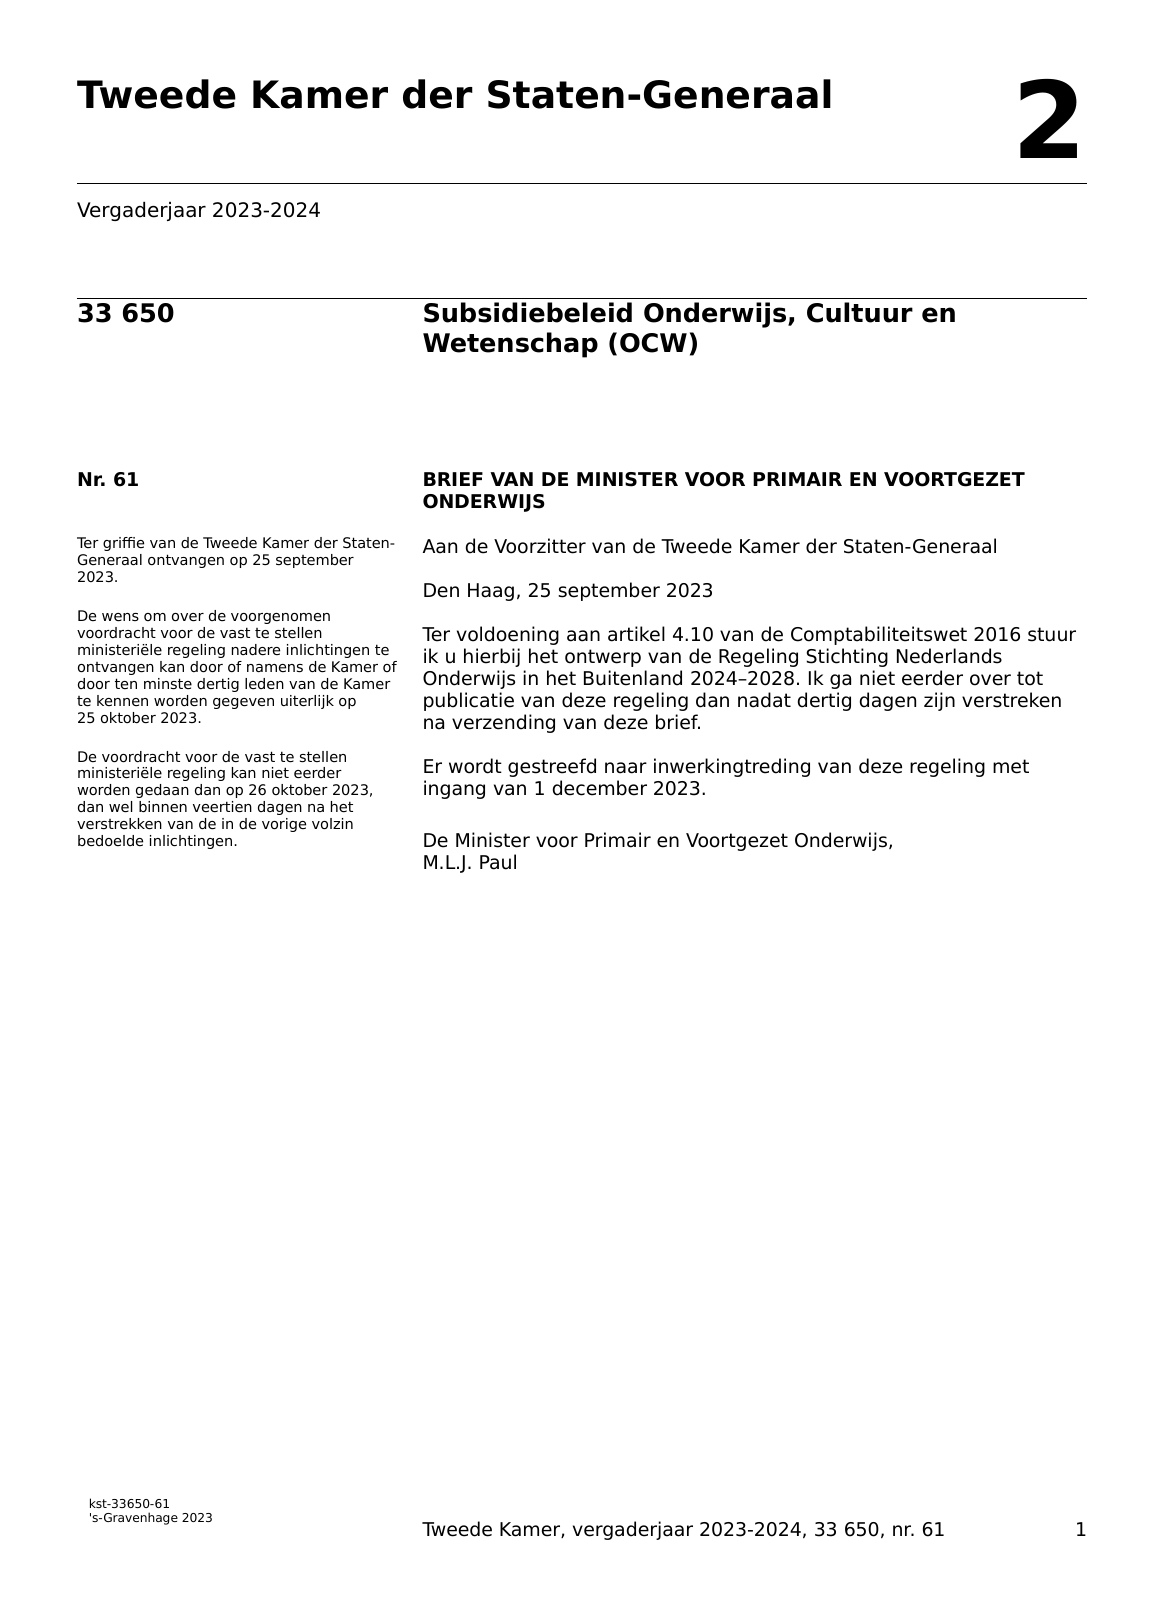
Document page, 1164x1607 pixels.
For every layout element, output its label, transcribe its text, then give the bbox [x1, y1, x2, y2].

text Aan de Voorzitter van de Tweede Kamer der Staten-Generaal [422, 536, 1087, 557]
subtitle 33 650 Subsidiebeleid Onderwijs, Cultuur en Wetenschap (OCW) [77, 299, 1087, 358]
text Ter griffie van de Tweede Kamer der Staten-Generaal ontvangen op 25 september 2023. [77, 536, 399, 586]
text De Minister voor Primair en Voortgezet Onderwijs, M.L.J. Paul [422, 830, 1087, 874]
text [77, 586, 399, 608]
text kst-33650-61 [88, 1497, 323, 1511]
text Den Haag, 25 september 2023 [422, 580, 1087, 602]
text Ter voldoening aan artikel 4.10 van de Comptabiliteitswet 2016 stuur ik u hierbij het ontwerp van de Regeling Stichting Nederlands Onderwijs in het Buitenland 2024–2028. Ik ga niet eerder over tot publicatie van deze regeling dan nadat dertig dagen zijn verstreken na verzending van deze brief. [422, 624, 1087, 734]
table_header Tweede Kamer der Staten-Generaal [77, 59, 886, 183]
subtitle Nr. 61 BRIEF VAN DE MINISTER VOOR PRIMAIR EN VOORTGEZET ONDERWIJS [77, 469, 1087, 513]
table_header 2 [886, 59, 1087, 183]
table_cell Vergaderjaar 2023-2024 [77, 184, 1087, 298]
text [77, 726, 399, 749]
text Er wordt gestreefd naar inwerkingtreding van deze regeling met ingang van 1 december 2023. [422, 756, 1087, 800]
text De voordracht voor de vast te stellen ministeriële regeling kan niet eerder worden gedaan dan op 26 oktober 2023, dan wel binnen veertien dagen na het verstrekken van de in de vorige volzin bedoelde inlichtingen. [77, 749, 399, 850]
text De wens om over de voorgenomen voordracht voor de vast te stellen ministeriële regeling nadere inlichtingen te ontvangen kan door of namens de Kamer of door ten minste dertig leden van de Kamer te kennen worden gegeven uiterlijk op 25 oktober 2023. [77, 608, 399, 726]
text 's-Gravenhage 2023 [88, 1511, 323, 1525]
